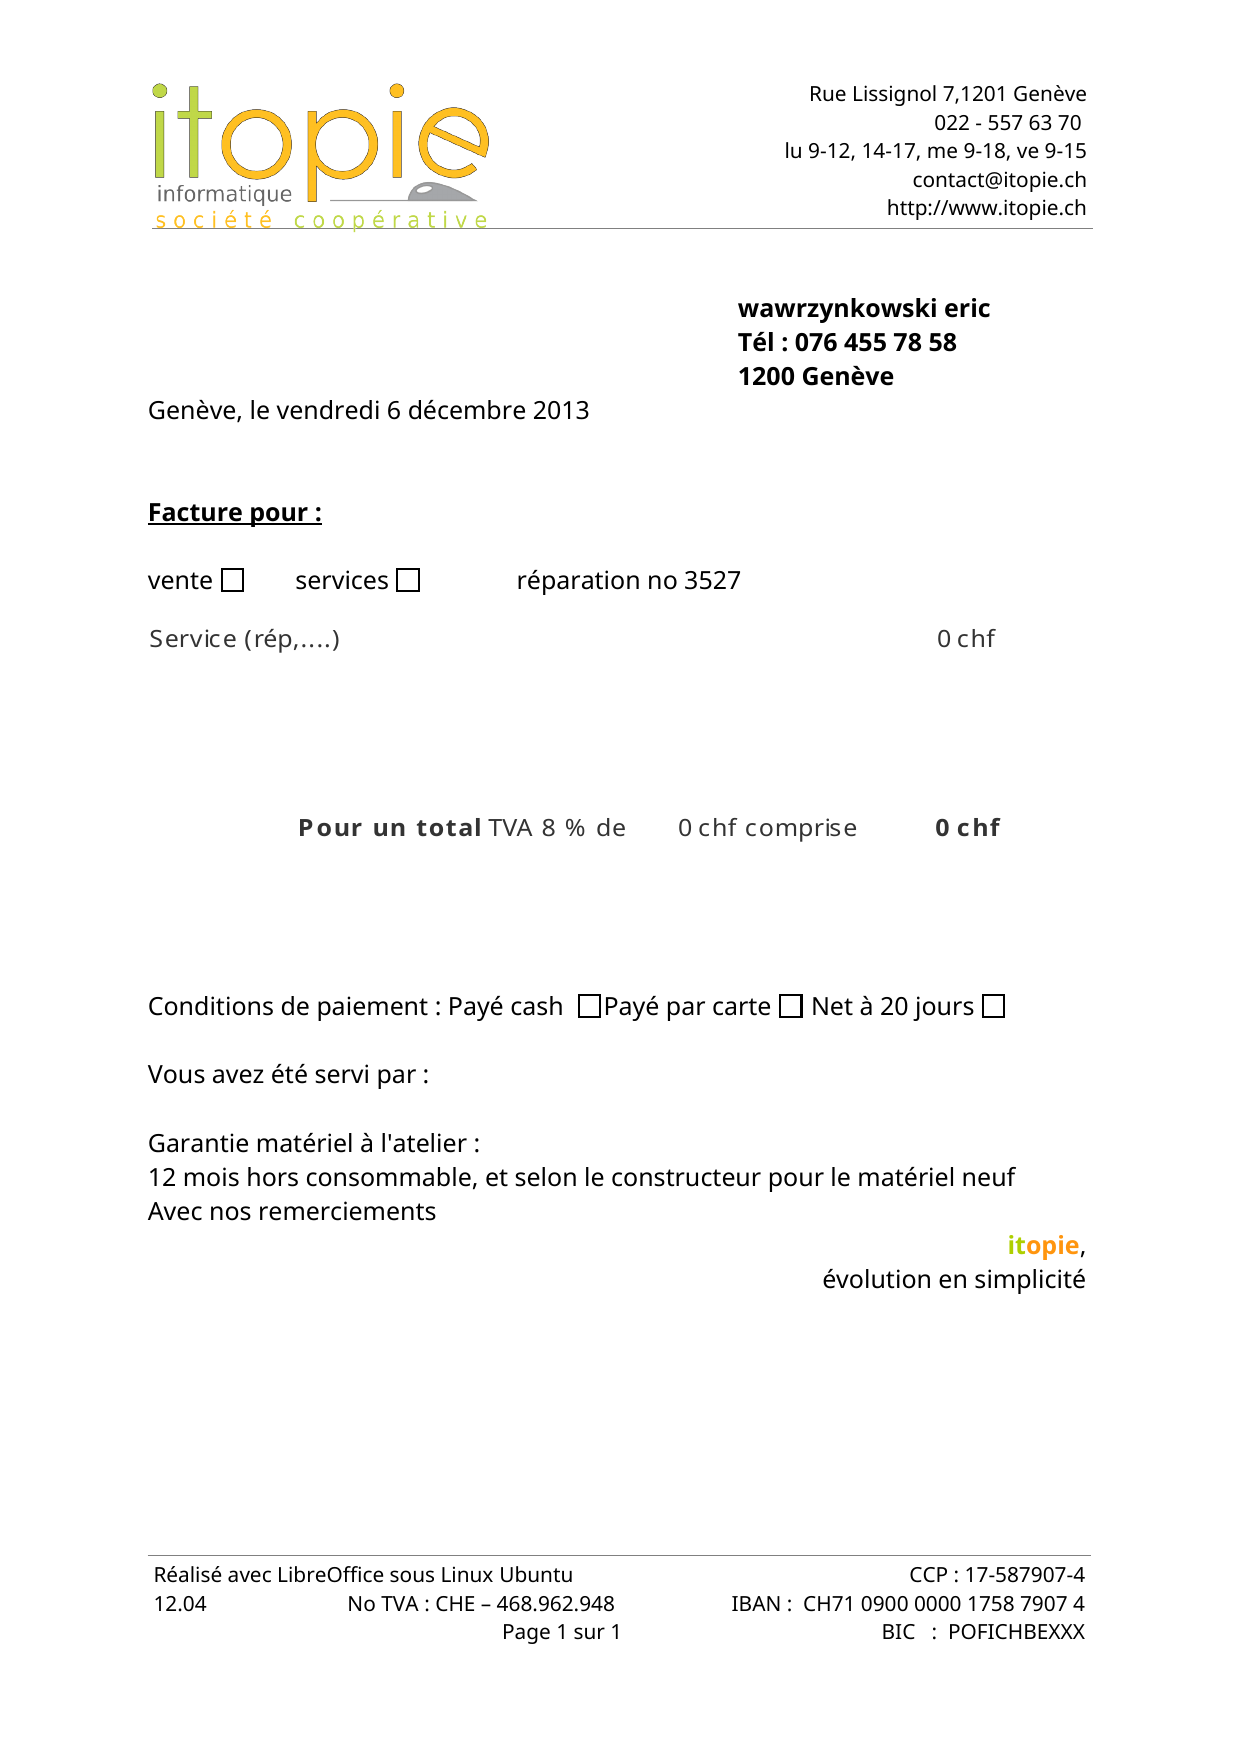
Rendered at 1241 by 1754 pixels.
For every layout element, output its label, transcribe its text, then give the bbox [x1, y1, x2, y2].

text évolution en simplicité [148, 1262, 1093, 1296]
text Genève, le vendredi 6 décembre 2013 [148, 392, 1093, 427]
text 12 mois hors consommable, et selon le constructeur pour le matériel neuf [148, 1159, 1093, 1193]
text wawrzynkowski eric [148, 290, 1093, 324]
text 1200 Genève [148, 358, 1093, 392]
text Vous avez été servi par : [148, 1057, 1093, 1091]
text Tél : 076 455 78 58 [148, 324, 1093, 358]
text Avec nos remerciements [148, 1193, 1093, 1227]
picture [138, 72, 500, 244]
text vente services réparation no 3527 [148, 563, 1093, 597]
text Conditions de paiement : Payé cash Payé par carte Net à 20 jours [148, 989, 1093, 1023]
text itopie, [148, 1227, 1093, 1262]
text Facture pour : [148, 495, 1093, 529]
text Garantie matériel à l'atelier : [148, 1125, 1093, 1159]
